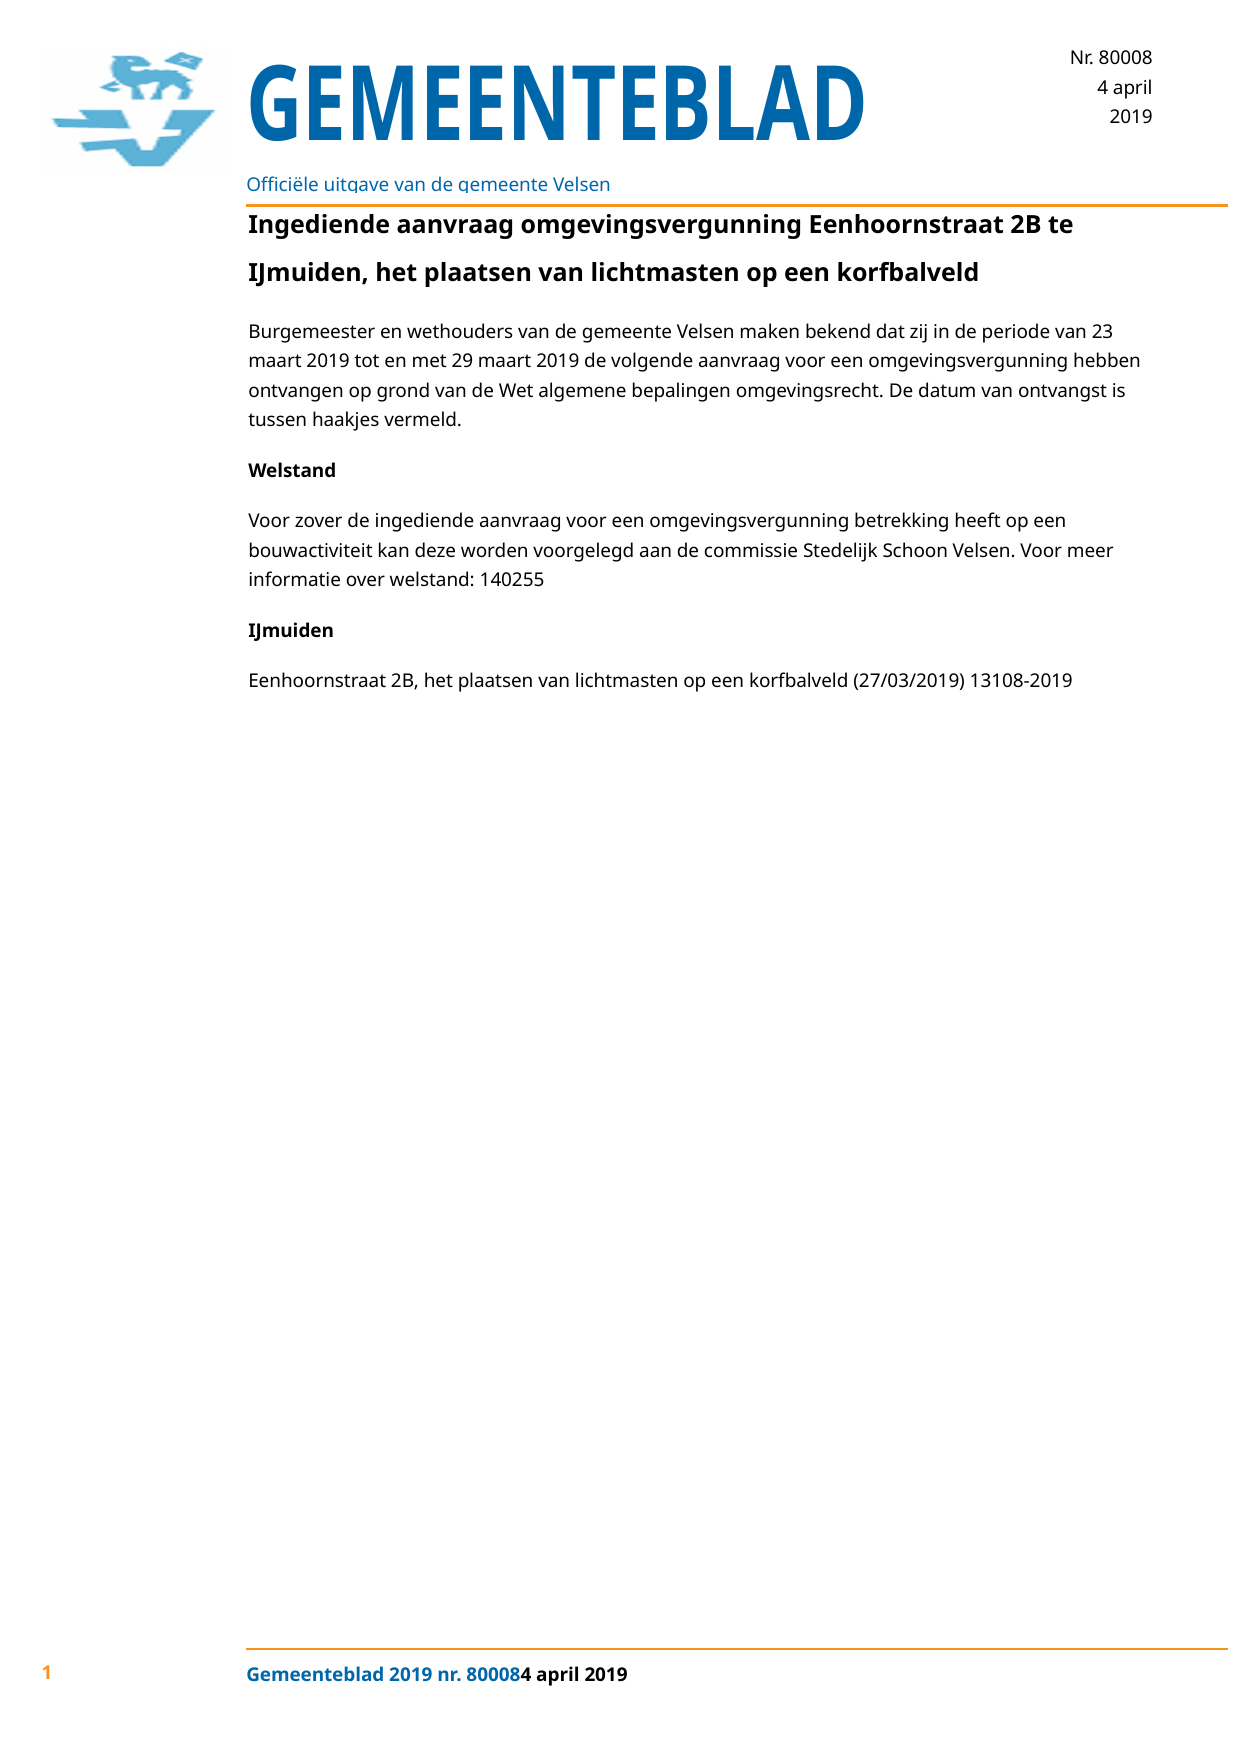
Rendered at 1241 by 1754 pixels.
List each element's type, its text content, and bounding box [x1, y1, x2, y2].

text Welstand [248, 457, 1152, 483]
text Ingediende aanvraag omgevingsvergunning Eenhoornstraat 2B te IJmuiden, het plaatsen van lichtmasten op een korfbalveld [248, 207, 1152, 288]
text IJmuiden [248, 617, 1152, 643]
text Eenhoornstraat 2B, het plaatsen van lichtmasten op een korfbalveld (27/03/2019) 13108-2019 [248, 667, 1152, 693]
picture [41, 47, 231, 172]
text Burgemeester en wethouders van de gemeente Velsen maken bekend dat zij in de periode van 23 maart 2019 tot en met 29 maart 2019 de volgende aanvraag voor een omgevingsvergunning hebben ontvangen op grond van de Wet algemene bepalingen omgevingsrecht. De datum van ontvangst is tussen haakjes vermeld. [248, 318, 1152, 432]
text Voor zover de ingediende aanvraag voor een omgevingsvergunning betrekking heeft op een bouwactiviteit kan deze worden voorgelegd aan de commissie Stedelijk Schoon Velsen. Voor meer informatie over welstand: 140255 [248, 507, 1152, 592]
